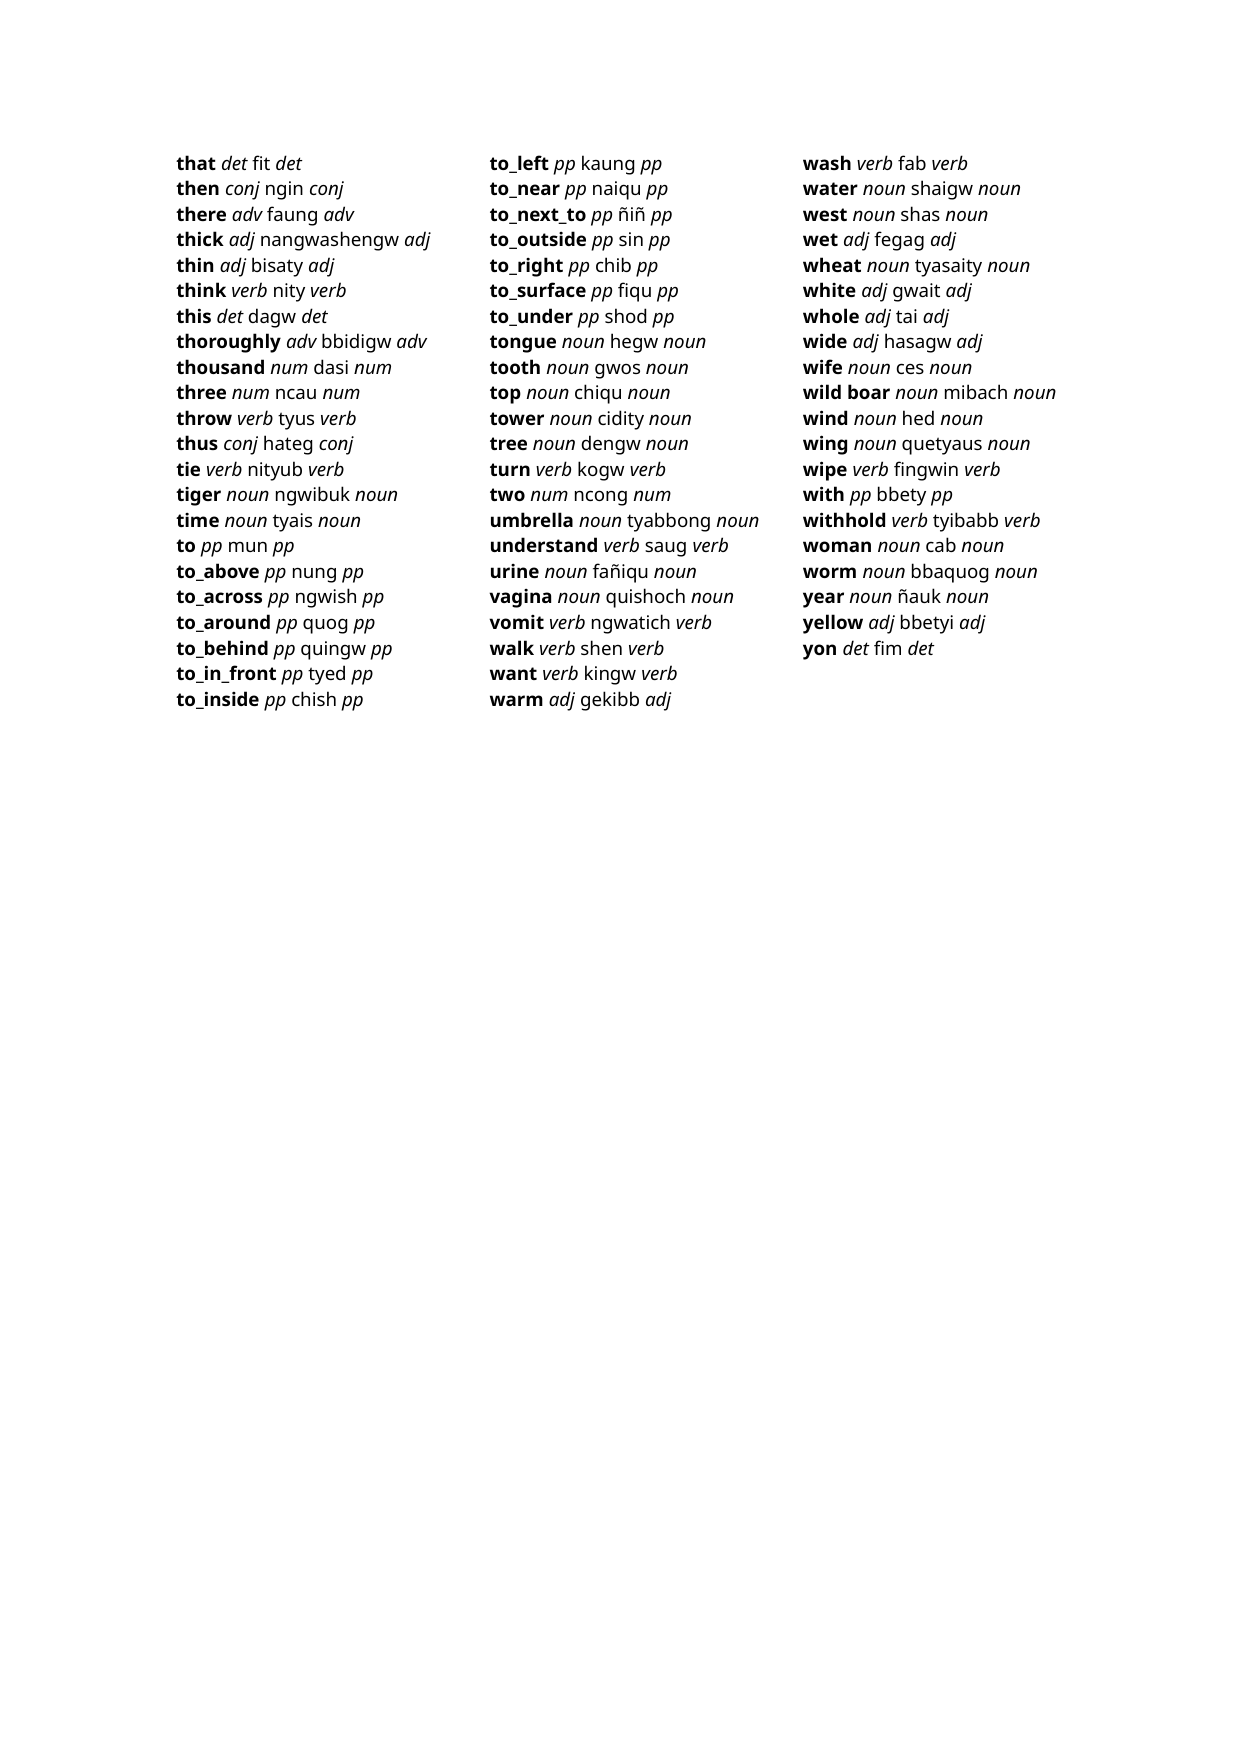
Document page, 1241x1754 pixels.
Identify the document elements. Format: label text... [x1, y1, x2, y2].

text to_across pp ngwish pp [176, 584, 463, 609]
text white adj gwait adj [803, 278, 1090, 303]
text to_outside pp sin pp [489, 227, 777, 252]
text to_in_front pp tyed pp [176, 660, 463, 686]
text wet adj fegag adj [803, 227, 1090, 252]
text throw verb tyus verb [176, 405, 463, 431]
text to_under pp shod pp [489, 303, 777, 329]
text to_inside pp chish pp [176, 686, 463, 711]
text water noun shaigw noun [803, 176, 1090, 201]
text this det dagw det [176, 303, 463, 329]
text wash verb fab verb [803, 150, 1090, 176]
text think verb nity verb [176, 278, 463, 303]
text that det fit det [176, 150, 463, 176]
text thin adj bisaty adj [176, 252, 463, 278]
text want verb kingw verb [489, 660, 777, 686]
text wife noun ces noun [803, 354, 1090, 380]
text thus conj hateg conj [176, 431, 463, 456]
text yellow adj bbetyi adj [803, 609, 1090, 635]
text west noun shas noun [803, 201, 1090, 227]
text tongue noun hegw noun [489, 329, 777, 354]
text thousand num dasi num [176, 354, 463, 380]
text to_left pp kaung pp [489, 150, 777, 176]
text year noun ñauk noun [803, 584, 1090, 609]
text to_near pp naiqu pp [489, 176, 777, 201]
text to_around pp quog pp [176, 609, 463, 635]
text withhold verb tyibabb verb [803, 507, 1090, 533]
text tie verb nityub verb [176, 456, 463, 482]
text to pp mun pp [176, 533, 463, 558]
text to_behind pp quingw pp [176, 635, 463, 660]
text worm noun bbaquog noun [803, 558, 1090, 584]
text wheat noun tyasaity noun [803, 252, 1090, 278]
text understand verb saug verb [489, 533, 777, 558]
text to_surface pp fiqu pp [489, 278, 777, 303]
text walk verb shen verb [489, 635, 777, 660]
text three num ncau num [176, 380, 463, 405]
text top noun chiqu noun [489, 380, 777, 405]
text tree noun dengw noun [489, 431, 777, 456]
text thoroughly adv bbidigw adv [176, 329, 463, 354]
text to_above pp nung pp [176, 558, 463, 584]
text to_next_to pp ñiñ pp [489, 201, 777, 227]
text wing noun quetyaus noun [803, 431, 1090, 456]
text then conj ngin conj [176, 176, 463, 201]
text warm adj gekibb adj [489, 686, 777, 711]
text with pp bbety pp [803, 482, 1090, 507]
text tower noun cidity noun [489, 405, 777, 431]
text two num ncong num [489, 482, 777, 507]
text wild boar noun mibach noun [803, 380, 1090, 405]
text umbrella noun tyabbong noun [489, 507, 777, 533]
text vagina noun quishoch noun [489, 584, 777, 609]
text urine noun fañiqu noun [489, 558, 777, 584]
text wipe verb fingwin verb [803, 456, 1090, 482]
text wind noun hed noun [803, 405, 1090, 431]
text yon det fim det [803, 635, 1090, 660]
text turn verb kogw verb [489, 456, 777, 482]
text to_right pp chib pp [489, 252, 777, 278]
text there adv faung adv [176, 201, 463, 227]
text woman noun cab noun [803, 533, 1090, 558]
text time noun tyais noun [176, 507, 463, 533]
text wide adj hasagw adj [803, 329, 1090, 354]
text vomit verb ngwatich verb [489, 609, 777, 635]
text whole adj tai adj [803, 303, 1090, 329]
text thick adj nangwashengw adj [176, 227, 463, 252]
text tooth noun gwos noun [489, 354, 777, 380]
text tiger noun ngwibuk noun [176, 482, 463, 507]
